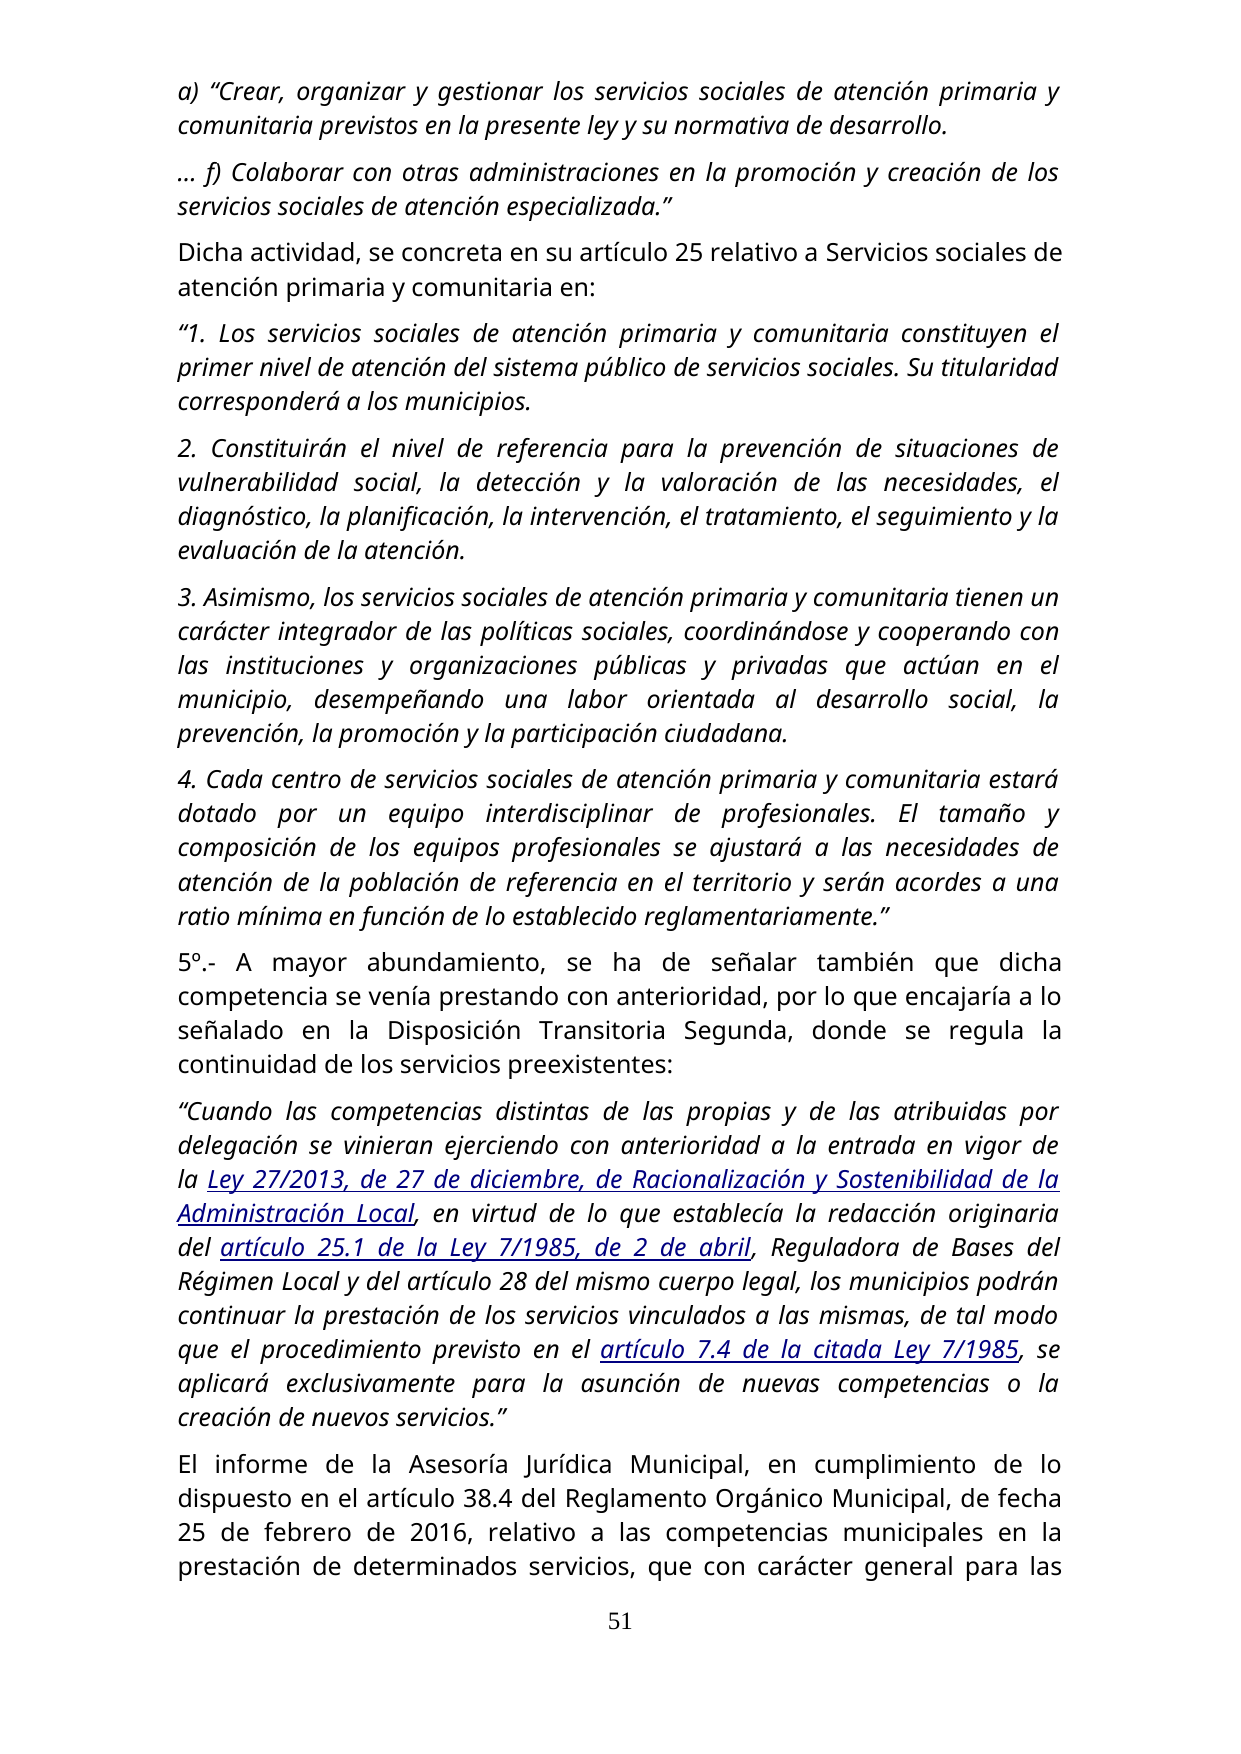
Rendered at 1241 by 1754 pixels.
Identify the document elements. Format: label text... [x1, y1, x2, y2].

text Dicha actividad, se concreta en su artículo 25 relativo a Servicios sociales de atención primaria y comunitaria en: [177, 235, 1063, 303]
text a) “Crear, organizar y gestionar los servicios sociales de atención primaria y comunitaria previstos en la presente ley y su normativa de desarrollo. [177, 74, 1063, 142]
text 4. Cada centro de servicios sociales de atención primaria y comunitaria estará dotado por un equipo interdisciplinar de profesionales. El tamaño y composición de los equipos profesionales se ajustará a las necesidades de atención de la población de referencia en el territorio y serán acordes a una ratio mínima en función de lo establecido reglamentariamente.” [177, 762, 1063, 932]
text 3. Asimismo, los servicios sociales de atención primaria y comunitaria tienen un carácter integrador de las políticas sociales, coordinándose y cooperando con las instituciones y organizaciones públicas y privadas que actúan en el municipio, desempeñando una labor orientada al desarrollo social, la prevención, la promoción y la participación ciudadana. [177, 579, 1063, 749]
text 2. Constituirán el nivel de referencia para la prevención de situaciones de vulnerabilidad social, la detección y la valoración de las necesidades, el diagnóstico, la planificación, la intervención, el tratamiento, el seguimiento y la evaluación de la atención. [177, 430, 1063, 567]
text 5º.- A mayor abundamiento, se ha de señalar también que dicha competencia se venía prestando con anterioridad, por lo que encajaría a lo señalado en la Disposición Transitoria Segunda, donde se regula la continuidad de los servicios preexistentes: [177, 945, 1063, 1081]
text “1. Los servicios sociales de atención primaria y comunitaria constituyen el primer nivel de atención del sistema público de servicios sociales. Su titularidad corresponderá a los municipios. [177, 316, 1063, 418]
text “Cuando las competencias distintas de las propias y de las atribuidas por delegación se vinieran ejerciendo con anterioridad a la entrada en vigor de la Ley 27/2013, de 27 de diciembre, de Racionalización y Sostenibilidad de la Administración Local, en virtud de lo que establecía la redacción originaria del artículo 25.1 de la Ley 7/1985, de 2 de abril, Reguladora de Bases del Régimen Local y del artículo 28 del mismo cuerpo legal, los municipios podrán continuar la prestación de los servicios vinculados a las mismas, de tal modo que el procedimiento previsto en el artículo 7.4 de la citada Ley 7/1985, se aplicará exclusivamente para la asunción de nuevas competencias o la creación de nuevos servicios.” [177, 1093, 1063, 1434]
text … f) Colaborar con otras administraciones en la promoción y creación de los servicios sociales de atención especializada.” [177, 154, 1063, 223]
text El informe de la Asesoría Jurídica Municipal, en cumplimiento de lo dispuesto en el artículo 38.4 del Reglamento Orgánico Municipal, de fecha 25 de febrero de 2016, relativo a las competencias municipales en la prestación de determinados servicios, que con carácter general para las [177, 1447, 1063, 1583]
